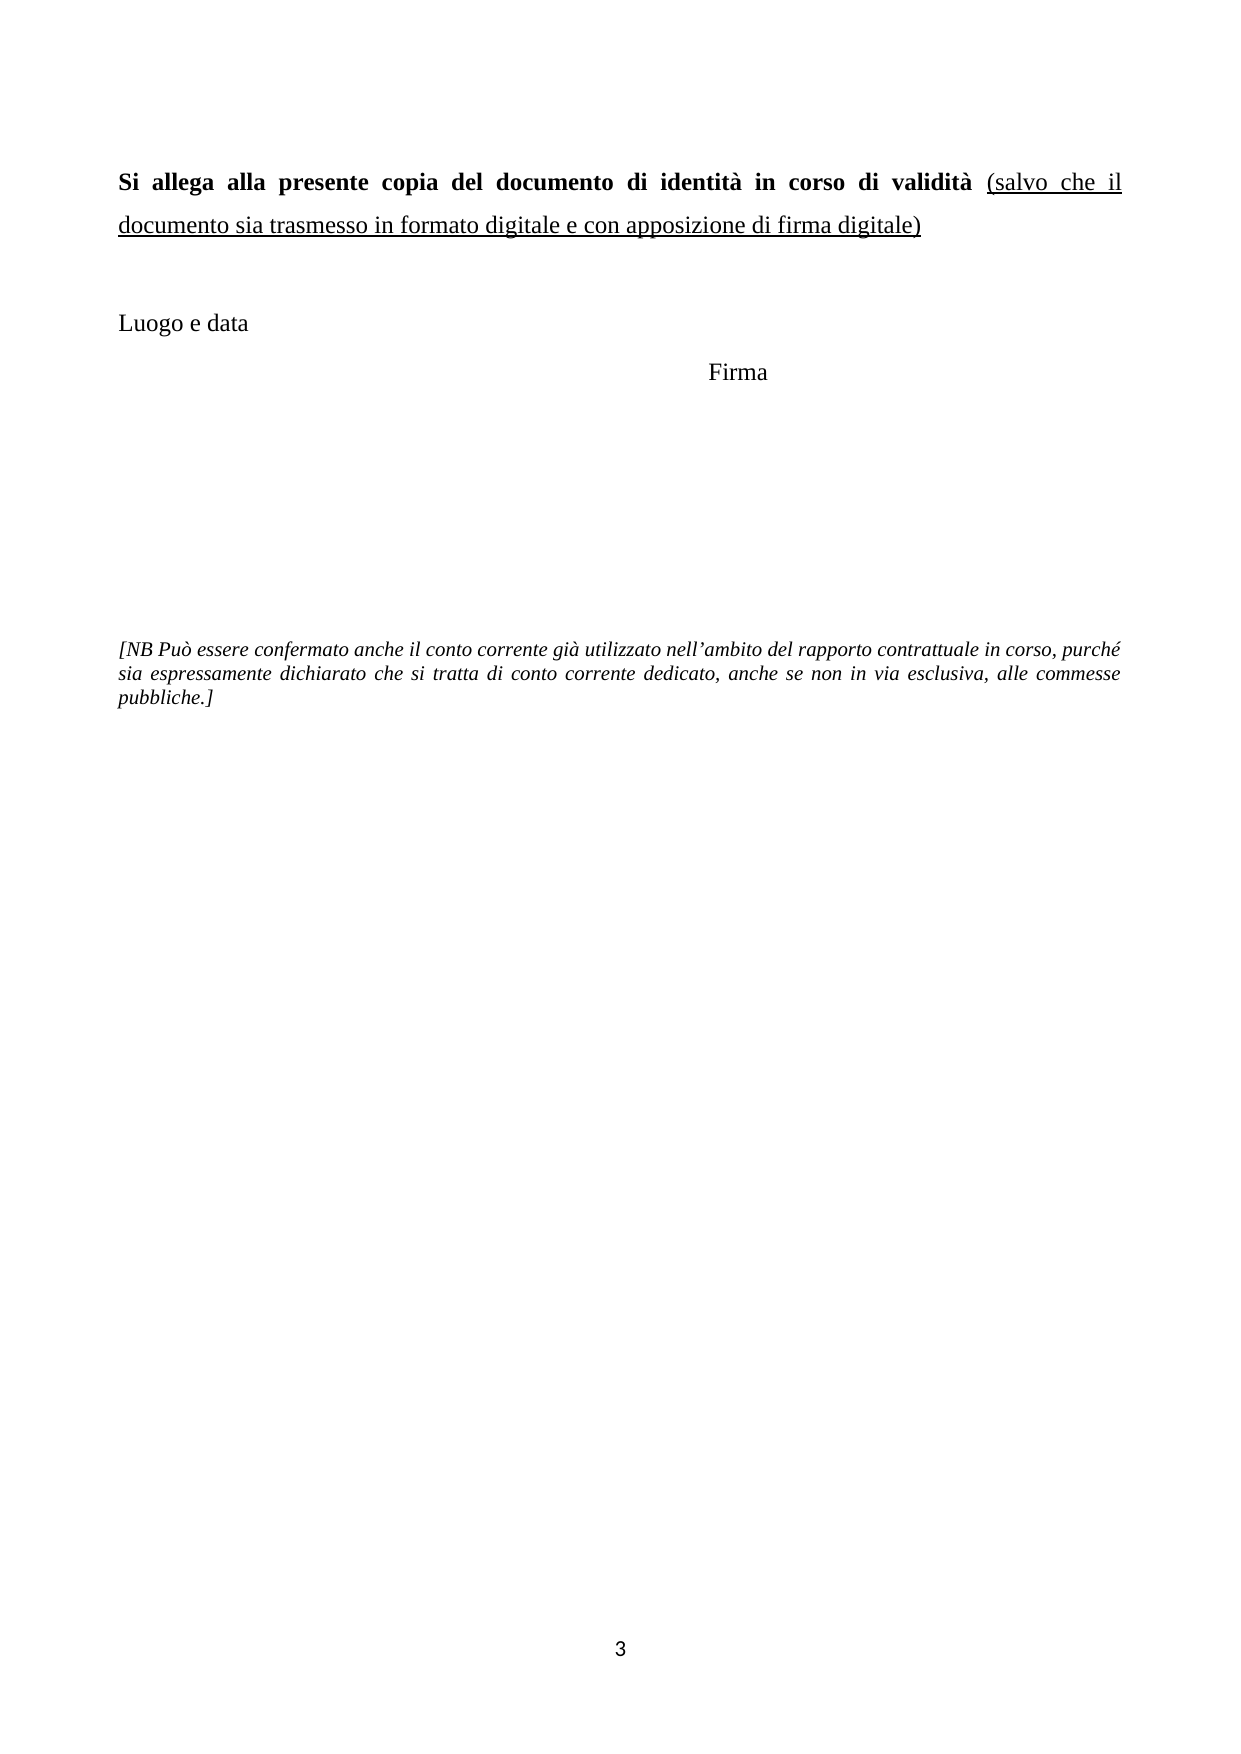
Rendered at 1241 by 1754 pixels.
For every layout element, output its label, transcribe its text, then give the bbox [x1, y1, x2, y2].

text Luogo e data [118, 308, 1122, 337]
text Si allega alla presente copia del documento di identità in corso di validità (salvo che il documento sia trasmesso in formato digitale e con apposizione di firma digitale) [118, 167, 1122, 239]
text Firma [708, 357, 1122, 386]
text [NB Può essere confermato anche il conto corrente già utilizzato nell’ambito del rapporto contrattuale in corso, purché sia espressamente dichiarato che si tratta di conto corrente dedicato, anche se non in via esclusiva, alle commesse pubbliche.] [118, 637, 1122, 709]
